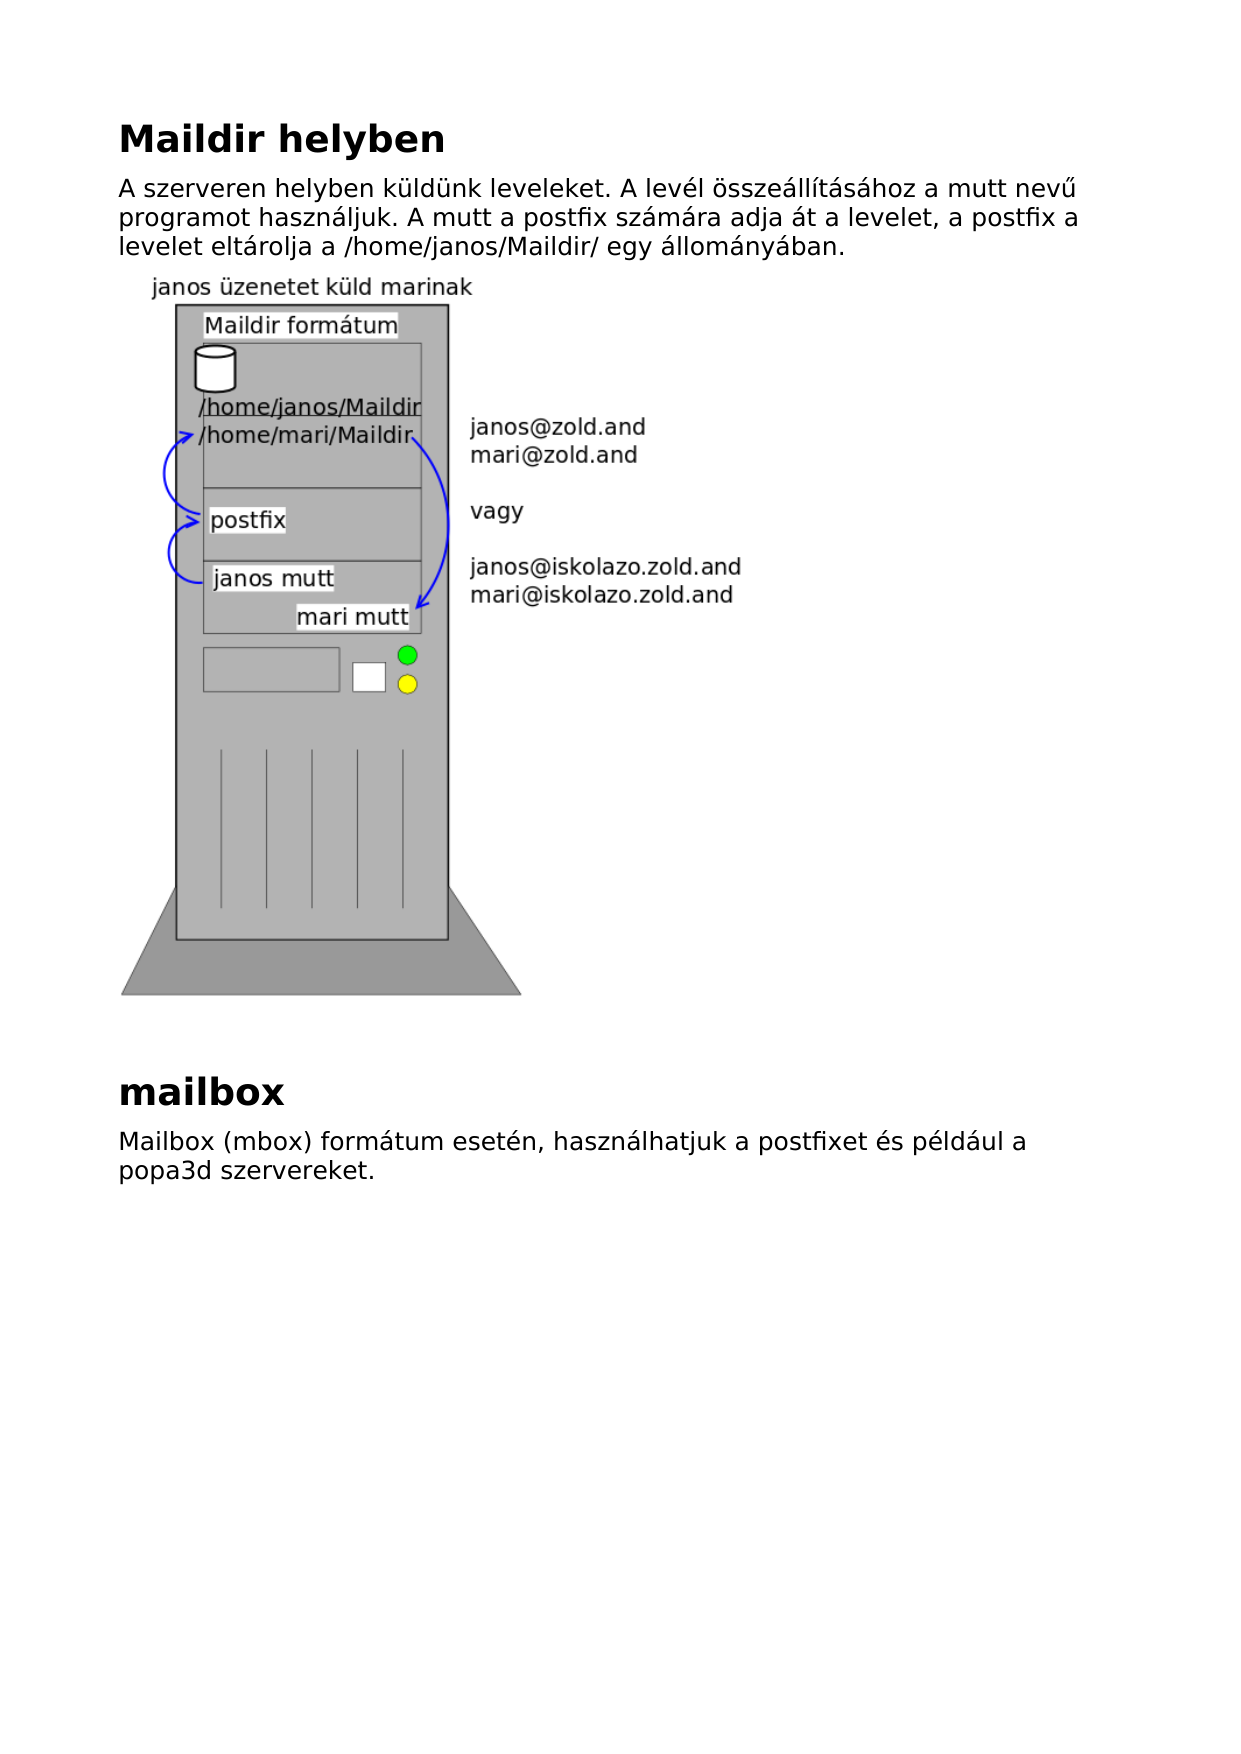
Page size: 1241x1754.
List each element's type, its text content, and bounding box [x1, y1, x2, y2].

subtitle Maildir helyben [118, 118, 1122, 162]
picture [118, 274, 744, 1034]
text A szerveren helyben küldünk leveleket. A levél összeállításához a mutt nevű programot használjuk. A mutt a postfix számára adja át a levelet, a postfix a levelet eltárolja a /home/janos/Maildir/ egy állományában. [118, 174, 1122, 262]
text Mailbox (mbox) formátum esetén, használhatjuk a postfixet és például a popa3d szervereket. [118, 1127, 1122, 1185]
subtitle mailbox [118, 1071, 1122, 1114]
